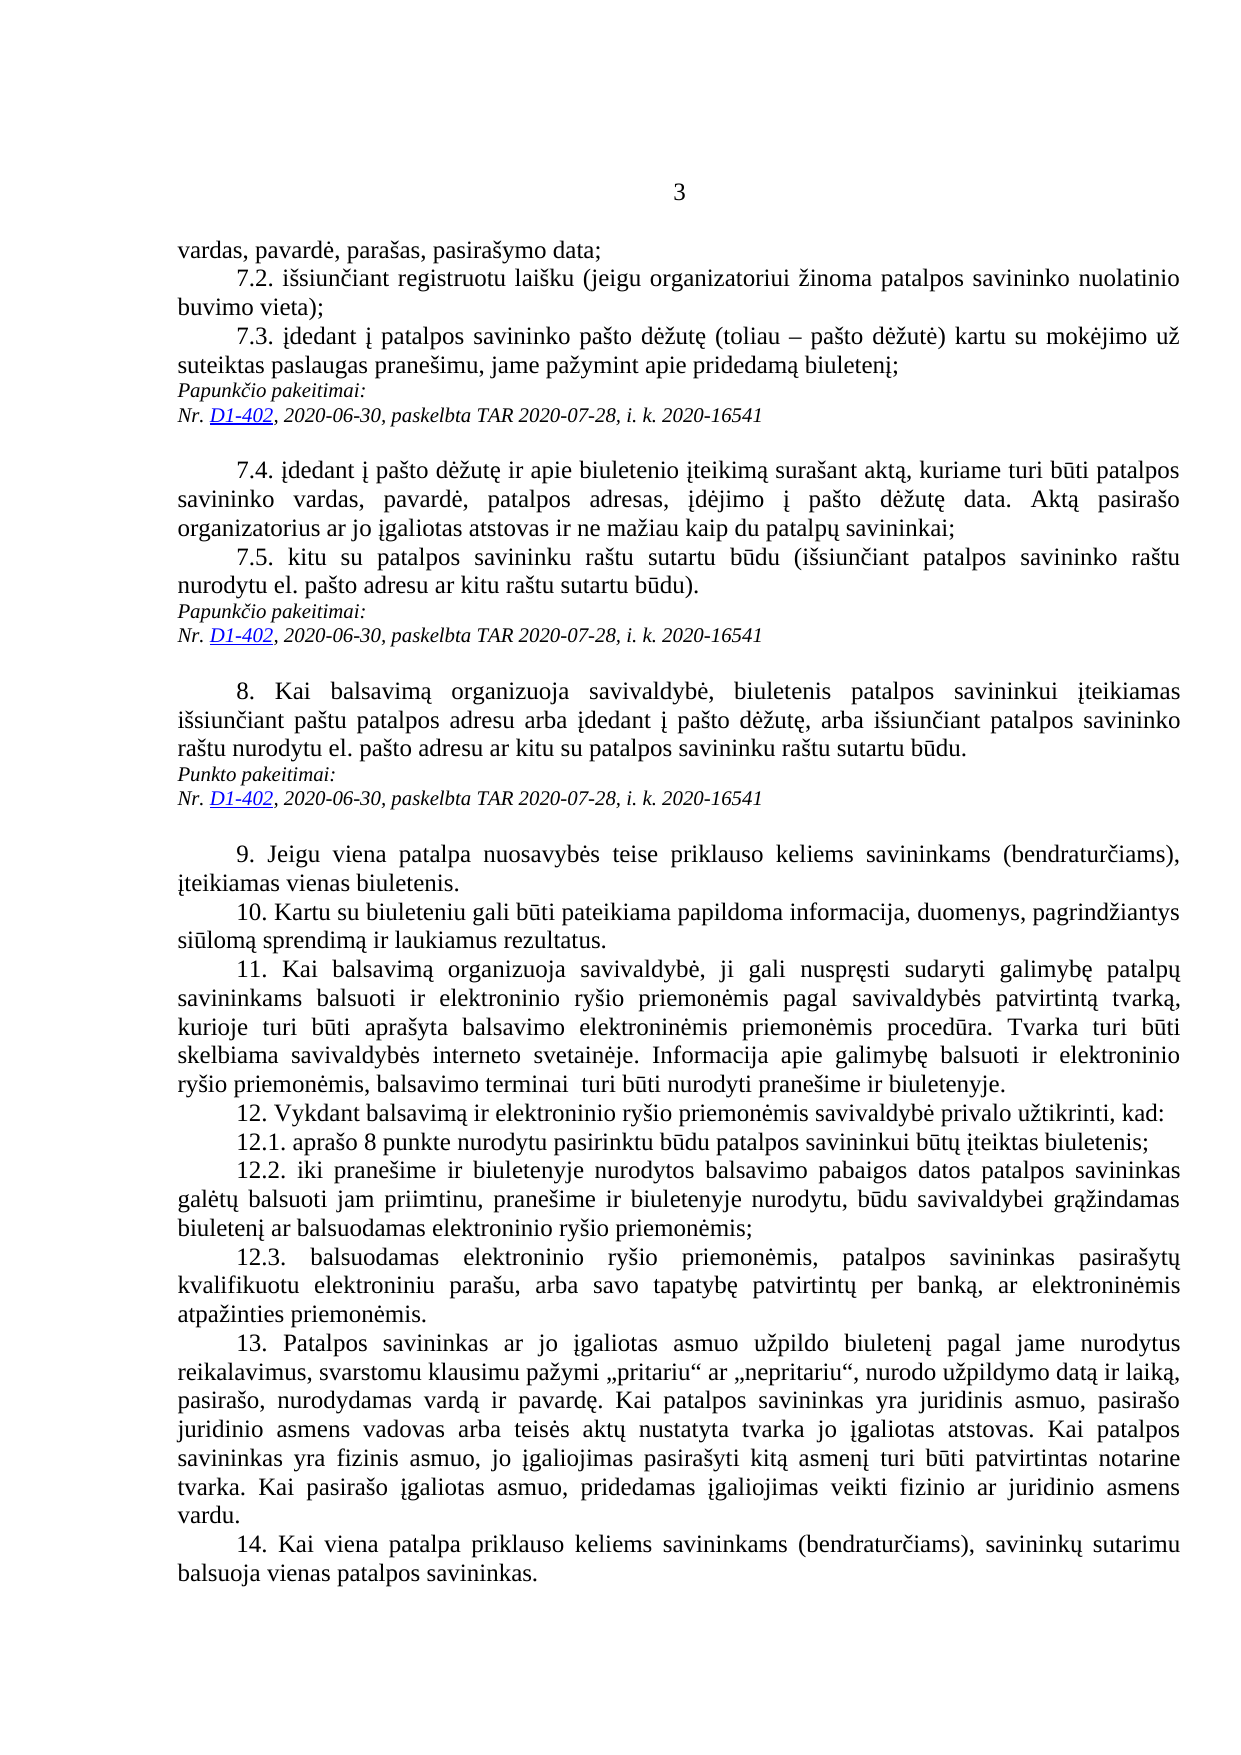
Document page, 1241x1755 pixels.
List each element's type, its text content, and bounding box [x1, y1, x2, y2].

text Punkto pakeitimai: [177, 762, 1181, 786]
text vardas, pavardė, parašas, pasirašymo data; [177, 235, 1181, 263]
text 12.2. iki pranešime ir biuletenyje nurodytos balsavimo pabaigos datos patalpos savininkas galėtų balsuoti jam priimtinu, pranešime ir biuletenyje nurodytu, būdu savivaldybei grąžindamas biuletenį ar balsuodamas elektroninio ryšio priemonėmis; [177, 1155, 1181, 1242]
text 13. Patalpos savininkas ar jo įgaliotas asmuo užpildo biuletenį pagal jame nurodytus reikalavimus, svarstomu klausimu pažymi „pritariu“ ar „nepritariu“, nurodo užpildymo datą ir laiką, pasirašo, nurodydamas vardą ir pavardę. Kai patalpos savininkas yra juridinis asmuo, pasirašo juridinio asmens vadovas arba teisės aktų nustatyta tvarka jo įgaliotas atstovas. Kai patalpos savininkas yra fizinis asmuo, jo įgaliojimas pasirašyti kitą asmenį turi būti patvirtintas notarine tvarka. Kai pasirašo įgaliotas asmuo, pridedamas įgaliojimas veikti fizinio ar juridinio asmens vardu. [177, 1328, 1181, 1529]
text 10. Kartu su biuleteniu gali būti pateikiama papildoma informacija, duomenys, pagrindžiantys siūlomą sprendimą ir laukiamus rezultatus. [177, 897, 1181, 954]
text 9. Jeigu viena patalpa nuosavybės teise priklauso keliems savininkams (bendraturčiams), įteikiamas vienas biuletenis. [177, 839, 1181, 897]
text 14. Kai viena patalpa priklauso keliems savininkams (bendraturčiams), savininkų sutarimu balsuoja vienas patalpos savininkas. [177, 1529, 1181, 1587]
text Nr. D1-402, 2020-06-30, paskelbta TAR 2020-07-28, i. k. 2020-16541 [177, 402, 1181, 427]
text 12. Vykdant balsavimą ir elektroninio ryšio priemonėmis savivaldybė privalo užtikrinti, kad: [177, 1098, 1181, 1127]
text 7.2. išsiunčiant registruotu laišku (jeigu organizatoriui žinoma patalpos savininko nuolatinio buvimo vieta); [177, 263, 1181, 321]
text 8. Kai balsavimą organizuoja savivaldybė, biuletenis patalpos savininkui įteikiamas išsiunčiant paštu patalpos adresu arba įdedant į pašto dėžutę, arba išsiunčiant patalpos savininko raštu nurodytu el. pašto adresu ar kitu su patalpos savininku raštu sutartu būdu. [177, 676, 1181, 762]
text Nr. D1-402, 2020-06-30, paskelbta TAR 2020-07-28, i. k. 2020-16541 [177, 623, 1181, 647]
text 7.5. kitu su patalpos savininku raštu sutartu būdu (išsiunčiant patalpos savininko raštu nurodytu el. pašto adresu ar kitu raštu sutartu būdu). [177, 542, 1181, 599]
text Papunkčio pakeitimai: [177, 378, 1181, 402]
text 12.1. aprašo 8 punkte nurodytu pasirinktu būdu patalpos savininkui būtų įteiktas biuletenis; [177, 1127, 1181, 1155]
text Nr. D1-402, 2020-06-30, paskelbta TAR 2020-07-28, i. k. 2020-16541 [177, 786, 1181, 810]
text 11. Kai balsavimą organizuoja savivaldybė, ji gali nuspręsti sudaryti galimybę patalpų savininkams balsuoti ir elektroninio ryšio priemonėmis pagal savivaldybės patvirtintą tvarką, kurioje turi būti aprašyta balsavimo elektroninėmis priemonėmis procedūra. Tvarka turi būti skelbiama savivaldybės interneto svetainėje. Informacija apie galimybę balsuoti ir elektroninio ryšio priemonėmis, balsavimo terminai turi būti nurodyti pranešime ir biuletenyje. [177, 954, 1181, 1098]
text 7.3. įdedant į patalpos savininko pašto dėžutę (toliau – pašto dėžutė) kartu su mokėjimo už suteiktas paslaugas pranešimu, jame pažymint apie pridedamą biuletenį; [177, 321, 1181, 378]
text 12.3. balsuodamas elektroninio ryšio priemonėmis, patalpos savininkas pasirašytų kvalifikuotu elektroniniu parašu, arba savo tapatybę patvirtintų per banką, ar elektroninėmis atpažinties priemonėmis. [177, 1242, 1181, 1328]
text Papunkčio pakeitimai: [177, 599, 1181, 623]
text 7.4. įdedant į pašto dėžutę ir apie biuletenio įteikimą surašant aktą, kuriame turi būti patalpos savininko vardas, pavardė, patalpos adresas, įdėjimo į pašto dėžutę data. Aktą pasirašo organizatorius ar jo įgaliotas atstovas ir ne mažiau kaip du patalpų savininkai; [177, 455, 1181, 542]
